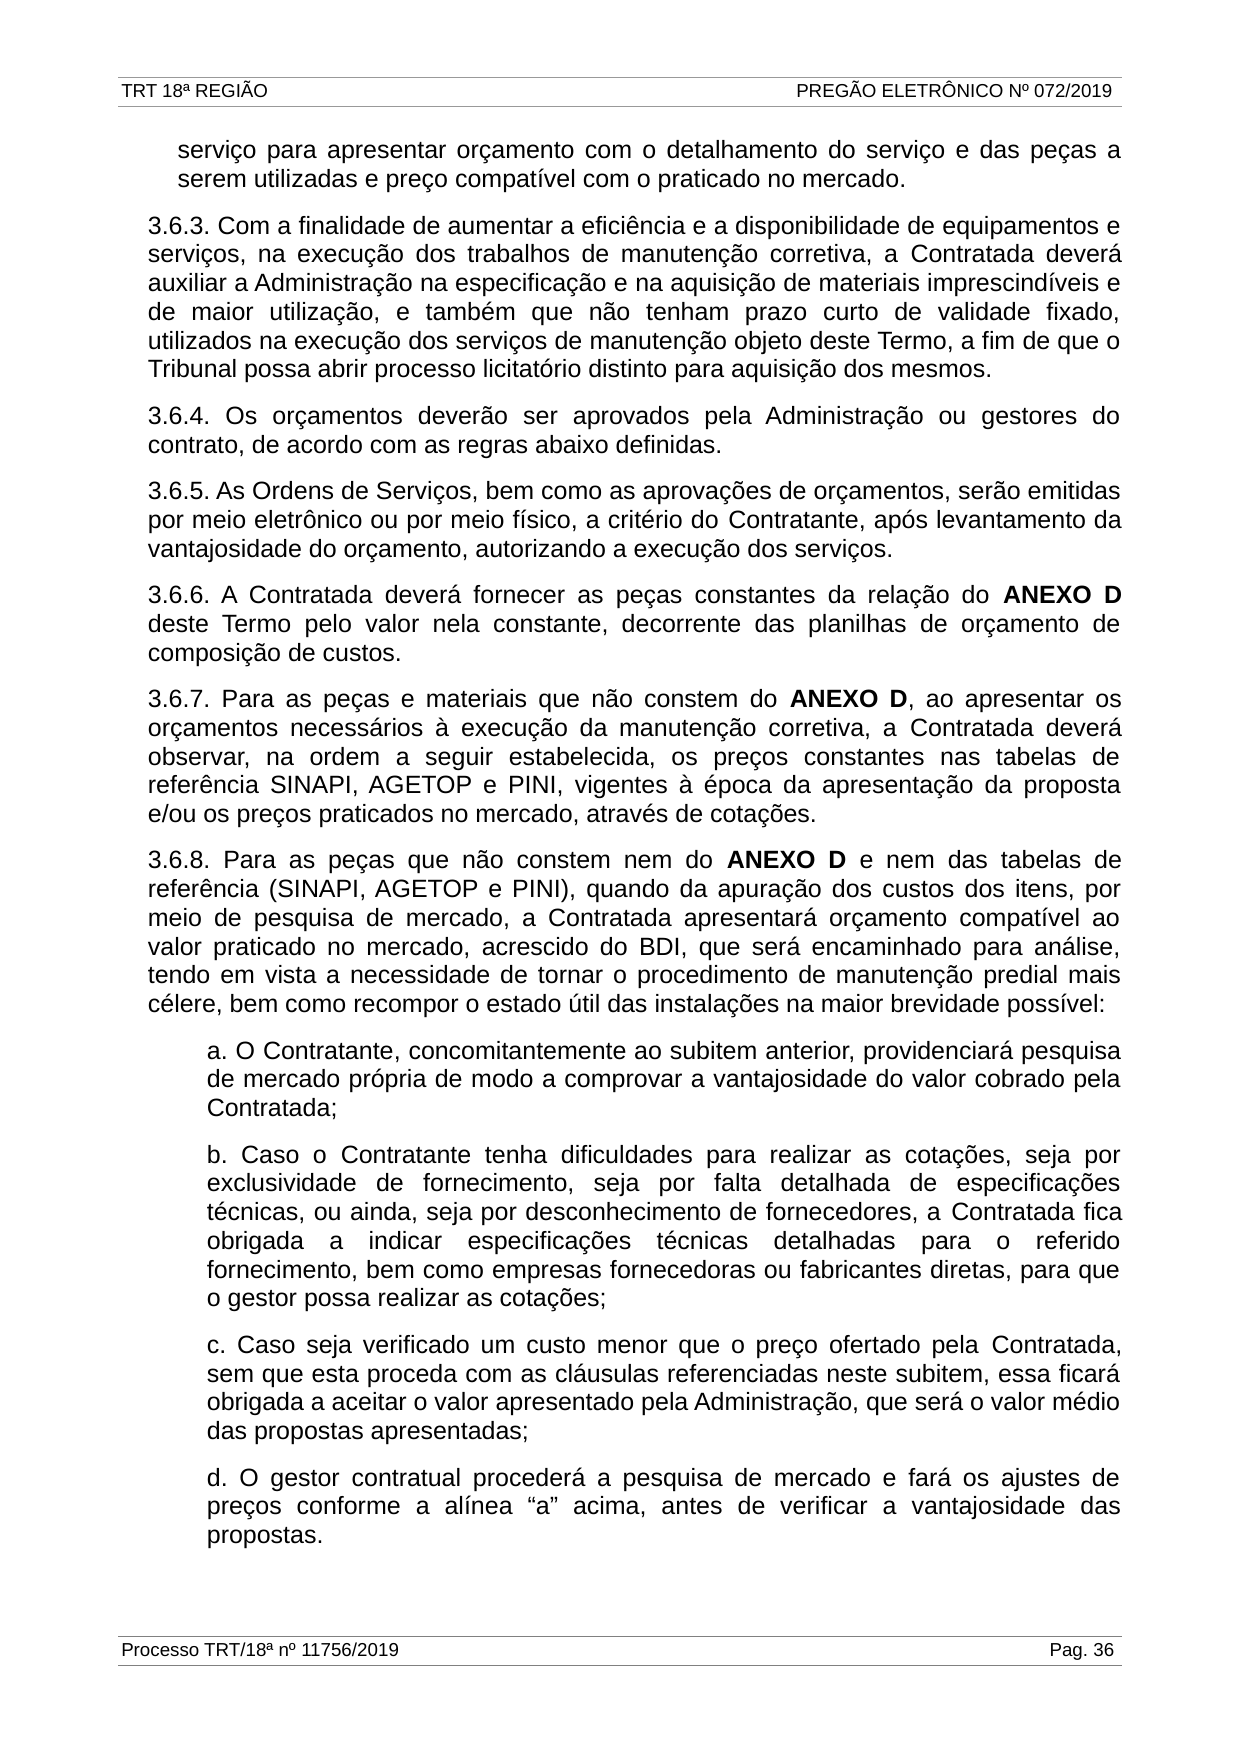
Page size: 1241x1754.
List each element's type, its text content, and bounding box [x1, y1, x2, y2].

text 3.6.5. As Ordens de Serviços, bem como as aprovações de orçamentos, serão emitidas por meio eletrônico ou por meio físico, a critério do Contratante, após levantamento da vantajosidade do orçamento, autorizando a execução dos serviços. [148, 476, 1122, 562]
text 3.6.4. Os orçamentos deverão ser aprovados pela Administração ou gestores do contrato, de acordo com as regras abaixo definidas. [148, 401, 1122, 458]
text 3.6.8. Para as peças que não constem nem do ANEXO D e nem das tabelas de referência (SINAPI, AGETOP e PINI), quando da apuração dos custos dos itens, por meio de pesquisa de mercado, a Contratada apresentará orçamento compatível ao valor praticado no mercado, acrescido do BDI, que será encaminhado para análise, tendo em vista a necessidade de tornar o procedimento de manutenção predial mais célere, bem como recompor o estado útil das instalações na maior brevidade possível: [148, 846, 1122, 1018]
text 3.6.3. Com a finalidade de aumentar a eficiência e a disponibilidade de equipamentos e serviços, na execução dos trabalhos de manutenção corretiva, a Contratada deverá auxiliar a Administração na especificação e na aquisição de materiais imprescindíveis e de maior utilização, e também que não tenham prazo curto de validade fixado, utilizados na execução dos serviços de manutenção objeto deste Termo, a fim de que o Tribunal possa abrir processo licitatório distinto para aquisição dos mesmos. [148, 211, 1122, 383]
text b. Caso o Contratante tenha dificuldades para realizar as cotações, seja por exclusividade de fornecimento, seja por falta detalhada de especificações técnicas, ou ainda, seja por desconhecimento de fornecedores, a Contratada fica obrigada a indicar especificações técnicas detalhadas para o referido fornecimento, bem como empresas fornecedoras ou fabricantes diretas, para que o gestor possa realizar as cotações; [207, 1140, 1122, 1312]
text serviço para apresentar orçamento com o detalhamento do serviço e das peças a serem utilizadas e preço compatível com o praticado no mercado. [177, 136, 1122, 193]
text 3.6.6. A Contratada deverá fornecer as peças constantes da relação do ANEXO D deste Termo pelo valor nela constante, decorrente das planilhas de orçamento de composição de custos. [148, 580, 1122, 666]
text a. O Contratante, concomitantemente ao subitem anterior, providenciará pesquisa de mercado própria de modo a comprovar a vantajosidade do valor cobrado pela Contratada; [207, 1036, 1122, 1122]
text c. Caso seja verificado um custo menor que o preço ofertado pela Contratada, sem que esta proceda com as cláusulas referenciadas neste subitem, essa ficará obrigada a aceitar o valor apresentado pela Administração, que será o valor médio das propostas apresentadas; [207, 1330, 1122, 1445]
text d. O gestor contratual procederá a pesquisa de mercado e fará os ajustes de preços conforme a alínea “a” acima, antes de verificar a vantajosidade das propostas. [207, 1463, 1122, 1549]
text 3.6.7. Para as peças e materiais que não constem do ANEXO D, ao apresentar os orçamentos necessários à execução da manutenção corretiva, a Contratada deverá observar, na ordem a seguir estabelecida, os preços constantes nas tabelas de referência SINAPI, AGETOP e PINI, vigentes à época da apresentação da proposta e/ou os preços praticados no mercado, através de cotações. [148, 684, 1122, 828]
